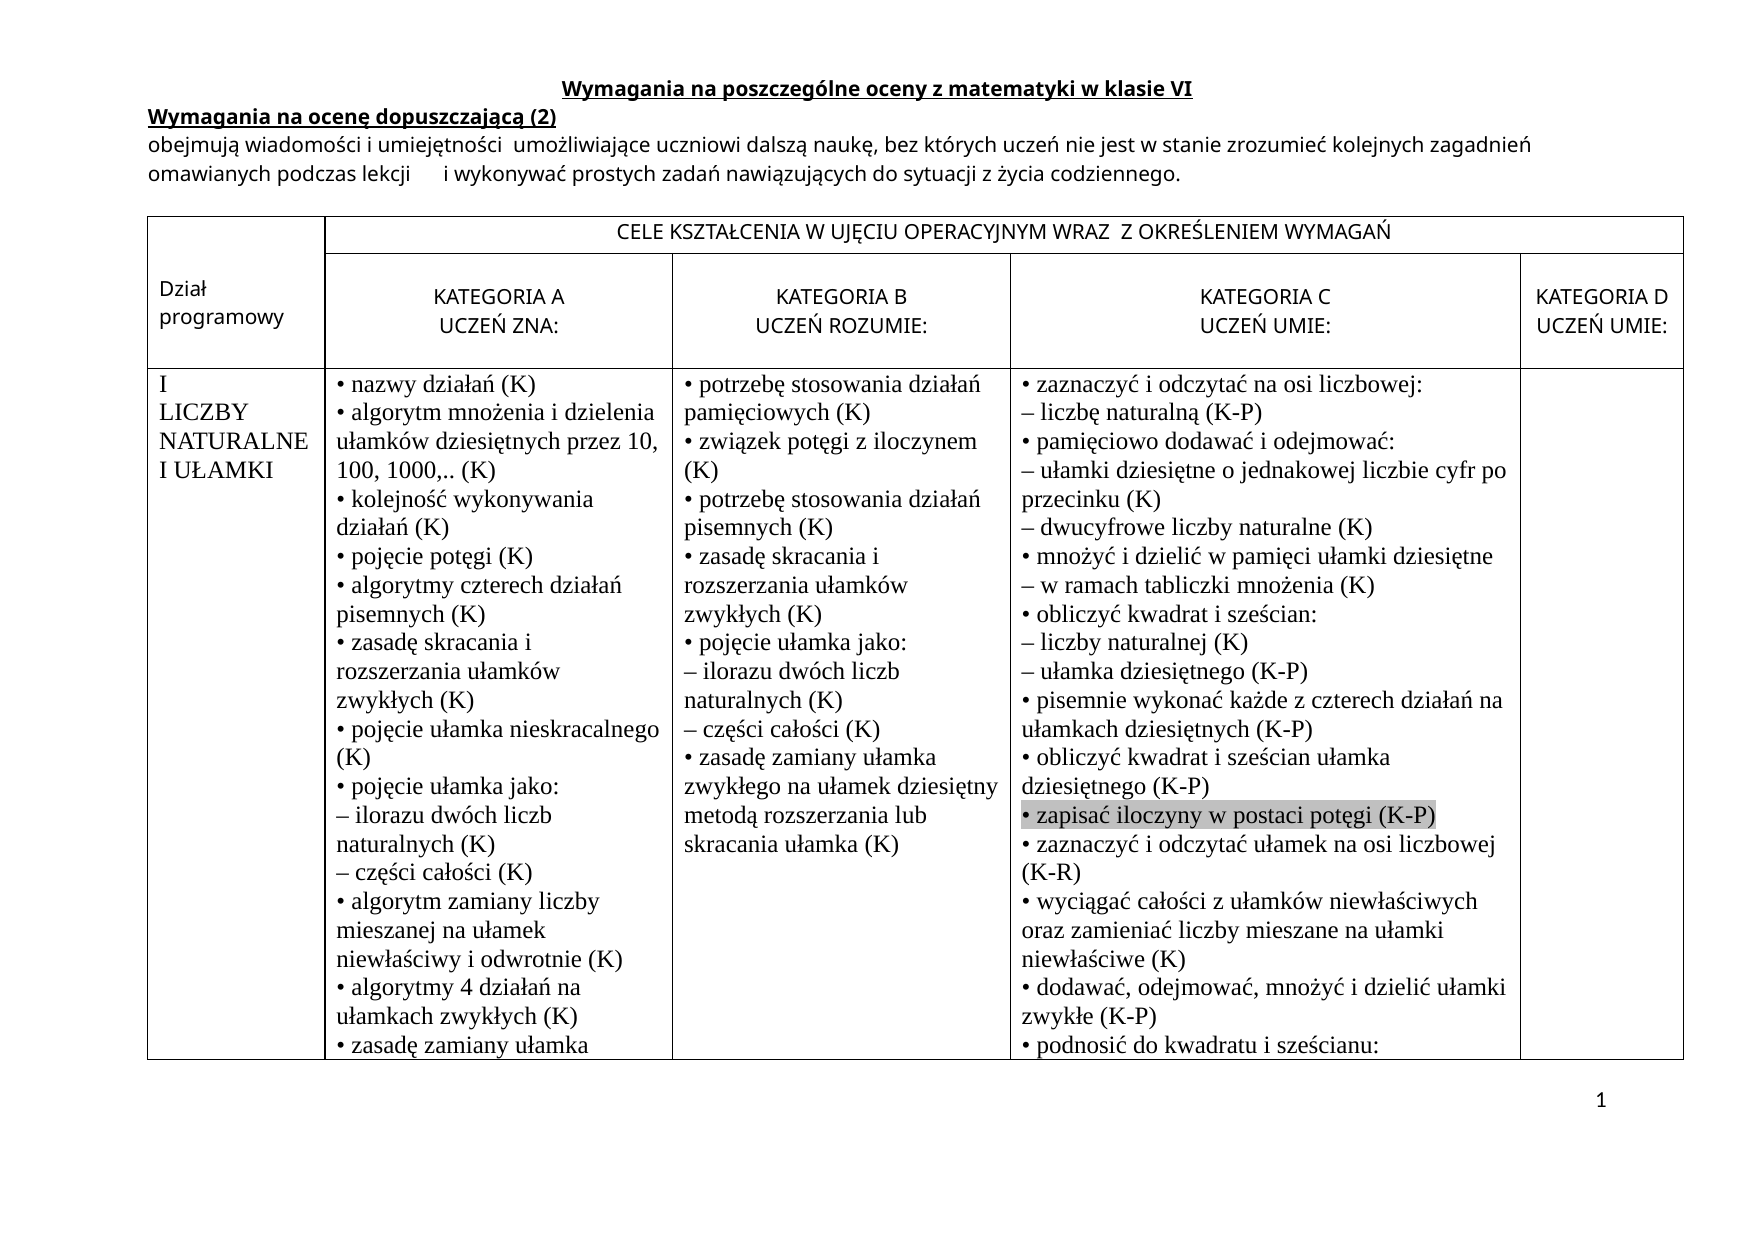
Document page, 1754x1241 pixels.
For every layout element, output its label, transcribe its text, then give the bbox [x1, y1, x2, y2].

table_cell [1521, 369, 1683, 1059]
table_cell • zaznaczyć i odczytać na osi liczbowej: – liczbę naturalną (K-P) • pamięciowo dodawać i odejmować: – ułamki dziesiętne o jednakowej liczbie cyfr po przecinku (K) – dwucyfrowe liczby naturalne (K) • mnożyć i dzielić w pamięci ułamki dziesiętne – w ramach tabliczki mnożenia (K) • obliczyć kwadrat i sześcian: – liczby naturalnej (K) – ułamka dziesiętnego (K-P) • pisemnie wykonać każde z czterech działań na ułamkach dziesiętnych (K-P) • obliczyć kwadrat i sześcian ułamka dziesiętnego (K-P) • zapisać iloczyny w postaci potęgi (K-P) • zaznaczyć i odczytać ułamek na osi liczbowej (K-R) • wyciągać całości z ułamków niewłaściwych oraz zamieniać liczby mieszane na ułamki niewłaściwe (K) • dodawać, odejmować, mnożyć i dzielić ułamki zwykłe (K-P) • podnosić do kwadratu i sześcianu: [1011, 369, 1520, 1059]
table_header Dział programowy [148, 217, 324, 368]
table_cell KATEGORIA D UCZEŃ UMIE: [1521, 254, 1683, 368]
table_cell KATEGORIA A UCZEŃ ZNA: [326, 254, 672, 368]
table_header CELE KSZTAŁCENIA W UJĘCIU OPERACYJNYM WRAZ Z OKREŚLENIEM WYMAGAŃ [326, 217, 1683, 253]
table_cell • potrzebę stosowania działań pamięciowych (K) • związek potęgi z iloczynem (K) • potrzebę stosowania działań pisemnych (K) • zasadę skracania i rozszerzania ułamków zwykłych (K) • pojęcie ułamka jako: – ilorazu dwóch liczb naturalnych (K) – części całości (K) • zasadę zamiany ułamka zwykłego na ułamek dziesiętny metodą rozszerzania lub skracania ułamka (K) [673, 369, 1010, 1059]
table_cell • nazwy działań (K) • algorytm mnożenia i dzielenia ułamków dziesiętnych przez 10, 100, 1000,.. (K) • kolejność wykonywania działań (K) • pojęcie potęgi (K) • algorytmy czterech działań pisemnych (K) • zasadę skracania i rozszerzania ułamków zwykłych (K) • pojęcie ułamka nieskracalnego (K) • pojęcie ułamka jako: – ilorazu dwóch liczb naturalnych (K) – części całości (K) • algorytm zamiany liczby mieszanej na ułamek niewłaściwy i odwrotnie (K) • algorytmy 4 działań na ułamkach zwykłych (K) • zasadę zamiany ułamka [326, 369, 672, 1059]
table_cell KATEGORIA B UCZEŃ ROZUMIE: [673, 254, 1010, 368]
text Wymagania na poszczególne oceny z matematyki w klasie VI [148, 74, 1606, 102]
table_cell I LICZBY NATURALNE I UŁAMKI [148, 369, 324, 1059]
table_cell KATEGORIA C UCZEŃ UMIE: [1011, 254, 1520, 368]
text obejmują wiadomości i umiejętności umożliwiające uczniowi dalszą naukę, bez których uczeń nie jest w stanie zrozumieć kolejnych zagadnień omawianych podczas lekcji i wykonywać prostych zadań nawiązujących do sytuacji z życia codziennego. [148, 131, 1606, 187]
text Wymagania na ocenę dopuszczającą (2) [148, 102, 1606, 131]
